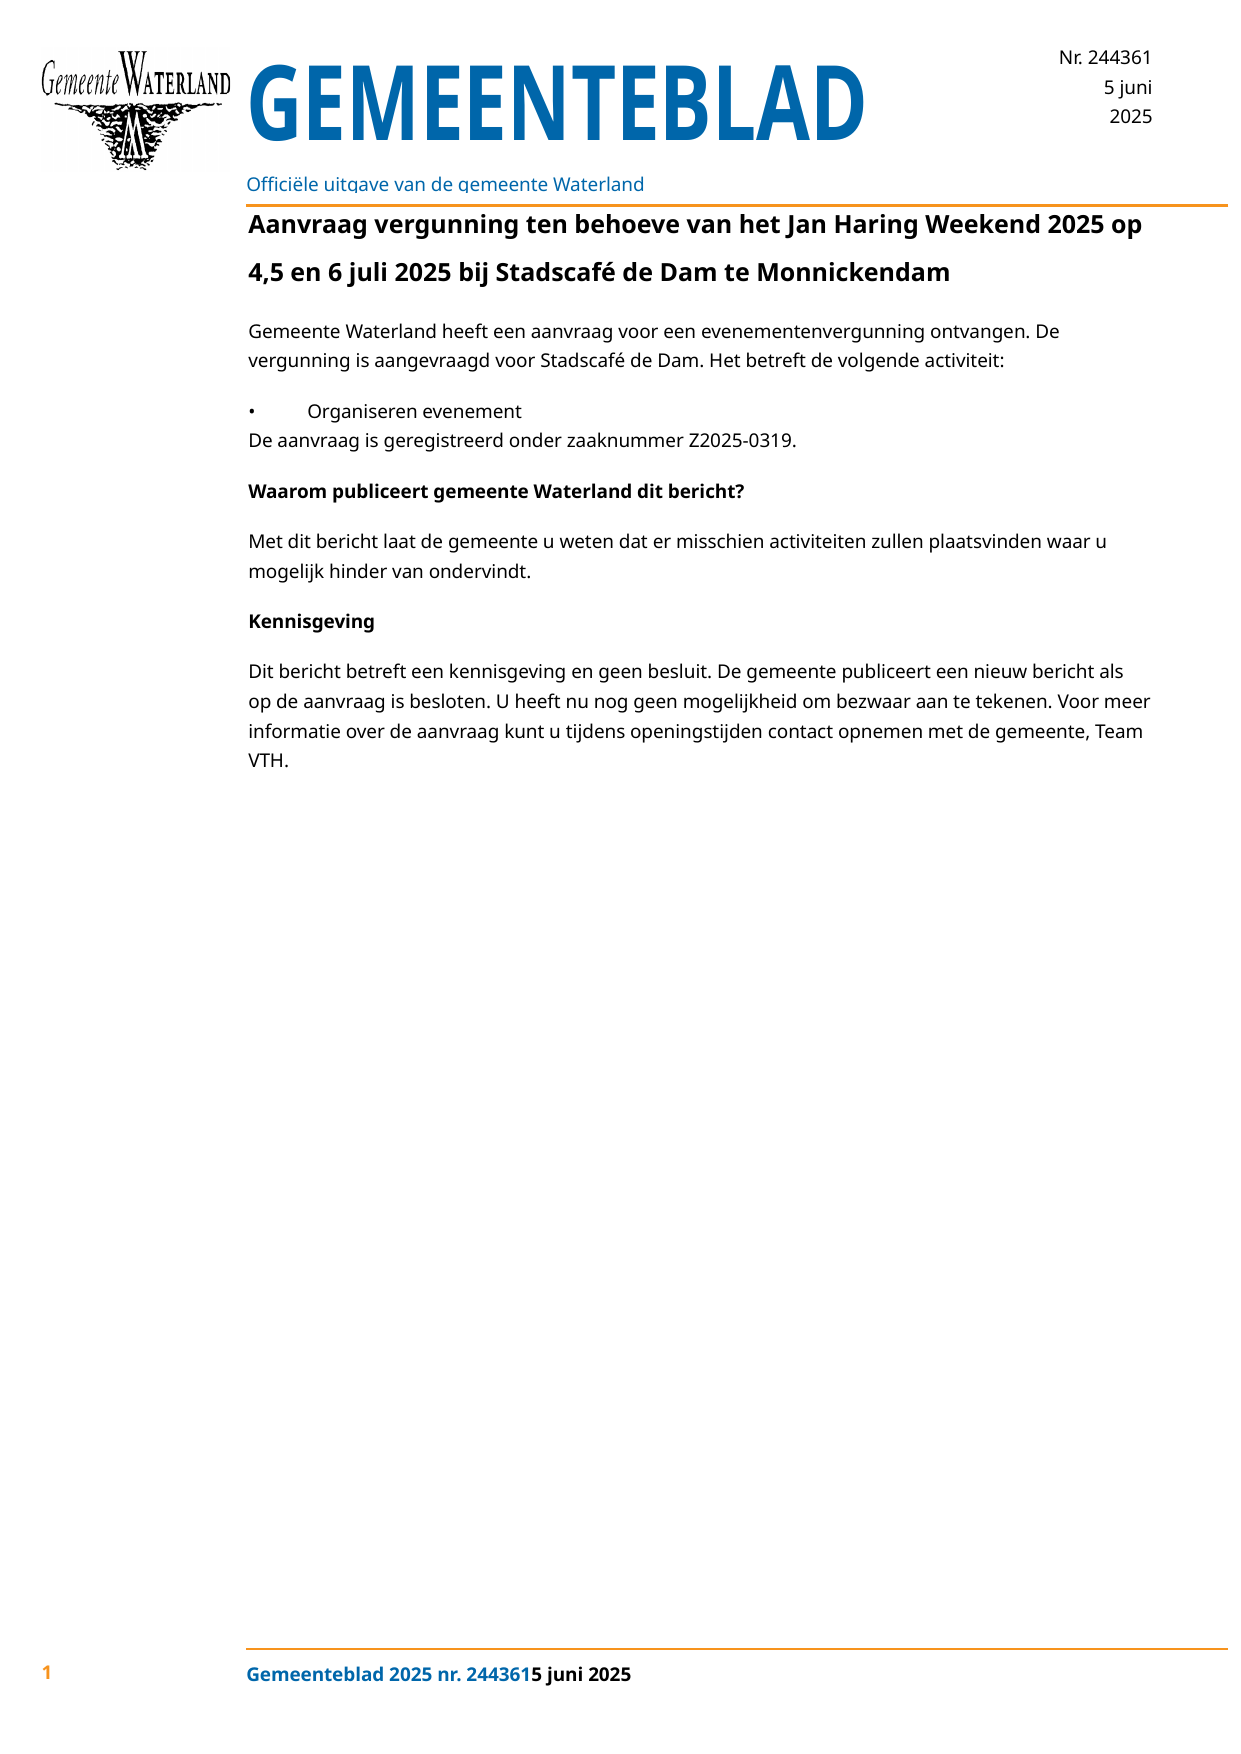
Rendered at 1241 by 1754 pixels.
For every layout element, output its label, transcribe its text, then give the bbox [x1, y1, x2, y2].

text Aanvraag vergunning ten behoeve van het Jan Haring Weekend 2025 op 4,5 en 6 juli 2025 bij Stadscafé de Dam te Monnickendam [248, 207, 1152, 288]
picture [41, 47, 231, 172]
text Gemeente Waterland heeft een aanvraag voor een evenementenvergunning ontvangen. De vergunning is aangevraagd voor Stadscafé de Dam. Het betreft de volgende activiteit: [248, 318, 1152, 373]
text Waarom publiceert gemeente Waterland dit bericht? [248, 478, 1152, 504]
list Organiseren evenement [248, 398, 1152, 424]
text Kennisgeving [248, 608, 1152, 634]
text De aanvraag is geregistreerd onder zaaknummer Z2025-0319. [248, 427, 1152, 453]
text Dit bericht betreft een kennisgeving en geen besluit. De gemeente publiceert een nieuw bericht als op de aanvraag is besloten. U heeft nu nog geen mogelijkheid om bezwaar aan te tekenen. Voor meer informatie over de aanvraag kunt u tijdens openingstijden contact opnemen met de gemeente, Team VTH. [248, 659, 1152, 773]
text Met dit bericht laat de gemeente u weten dat er misschien activiteiten zullen plaatsvinden waar u mogelijk hinder van ondervindt. [248, 528, 1152, 584]
